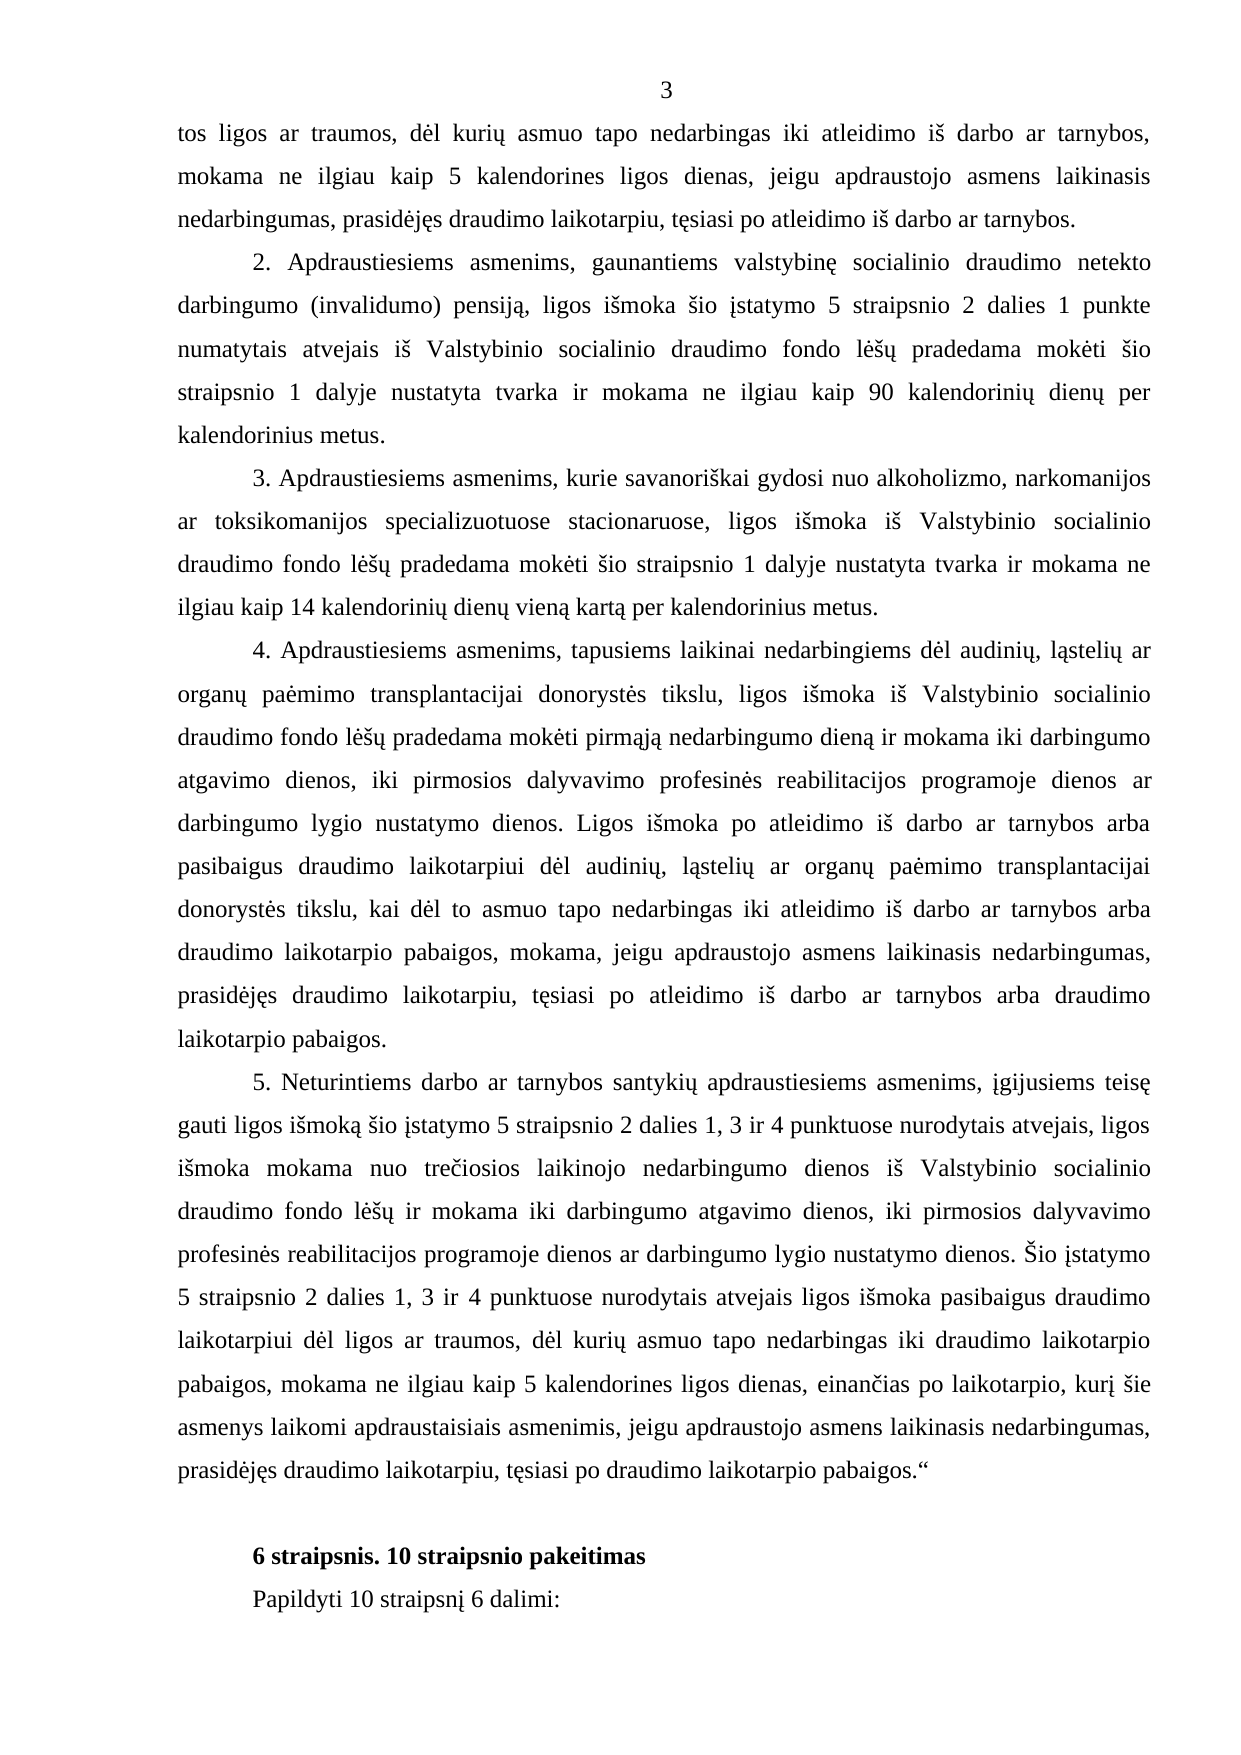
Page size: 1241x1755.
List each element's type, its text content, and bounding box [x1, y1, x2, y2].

text 3. Apdraustiesiems asmenims, kurie savanoriškai gydosi nuo alkoholizmo, narkomanijos ar toksikomanijos specializuotuose stacionaruose, ligos išmoka iš Valstybinio socialinio draudimo fondo lėšų pradedama mokėti šio straipsnio 1 dalyje nustatyta tvarka ir mokama ne ilgiau kaip 14 kalendorinių dienų vieną kartą per kalendorinius metus. [177, 463, 1152, 621]
text tos ligos ar traumos, dėl kurių asmuo tapo nedarbingas iki atleidimo iš darbo ar tarnybos, mokama ne ilgiau kaip 5 kalendorines ligos dienas, jeigu apdraustojo asmens laikinasis nedarbingumas, prasidėjęs draudimo laikotarpiu, tęsiasi po atleidimo iš darbo ar tarnybos. [177, 118, 1152, 233]
text 5. Neturintiems darbo ar tarnybos santykių apdraustiesiems asmenims, įgijusiems teisę gauti ligos išmoką šio įstatymo 5 straipsnio 2 dalies 1, 3 ir 4 punktuose nurodytais atvejais, ligos išmoka mokama nuo trečiosios laikinojo nedarbingumo dienos iš Valstybinio socialinio draudimo fondo lėšų ir mokama iki darbingumo atgavimo dienos, iki pirmosios dalyvavimo profesinės reabilitacijos programoje dienos ar darbingumo lygio nustatymo dienos. Šio įstatymo 5 straipsnio 2 dalies 1, 3 ir 4 punktuose nurodytais atvejais ligos išmoka pasibaigus draudimo laikotarpiui dėl ligos ar traumos, dėl kurių asmuo tapo nedarbingas iki draudimo laikotarpio pabaigos, mokama ne ilgiau kaip 5 kalendorines ligos dienas, einančias po laikotarpio, kurį šie asmenys laikomi apdraustaisiais asmenimis, jeigu apdraustojo asmens laikinasis nedarbingumas, prasidėjęs draudimo laikotarpiu, tęsiasi po draudimo laikotarpio pabaigos.“ [177, 1067, 1152, 1484]
text Papildyti 10 straipsnį 6 dalimi: [177, 1584, 1152, 1613]
text 2. Apdraustiesiems asmenims, gaunantiems valstybinę socialinio draudimo netekto darbingumo (invalidumo) pensiją, ligos išmoka šio įstatymo 5 straipsnio 2 dalies 1 punkte numatytais atvejais iš Valstybinio socialinio draudimo fondo lėšų pradedama mokėti šio straipsnio 1 dalyje nustatyta tvarka ir mokama ne ilgiau kaip 90 kalendorinių dienų per kalendorinius metus. [177, 247, 1152, 449]
text 4. Apdraustiesiems asmenims, tapusiems laikinai nedarbingiems dėl audinių, ląstelių ar organų paėmimo transplantacijai donorystės tikslu, ligos išmoka iš Valstybinio socialinio draudimo fondo lėšų pradedama mokėti pirmąją nedarbingumo dieną ir mokama iki darbingumo atgavimo dienos, iki pirmosios dalyvavimo profesinės reabilitacijos programoje dienos ar darbingumo lygio nustatymo dienos. Ligos išmoka po atleidimo iš darbo ar tarnybos arba pasibaigus draudimo laikotarpiui dėl audinių, ląstelių ar organų paėmimo transplantacijai donorystės tikslu, kai dėl to asmuo tapo nedarbingas iki atleidimo iš darbo ar tarnybos arba draudimo laikotarpio pabaigos, mokama, jeigu apdraustojo asmens laikinasis nedarbingumas, prasidėjęs draudimo laikotarpiu, tęsiasi po atleidimo iš darbo ar tarnybos arba draudimo laikotarpio pabaigos. [177, 636, 1152, 1052]
text 6 straipsnis. 10 straipsnio pakeitimas [177, 1541, 1152, 1570]
